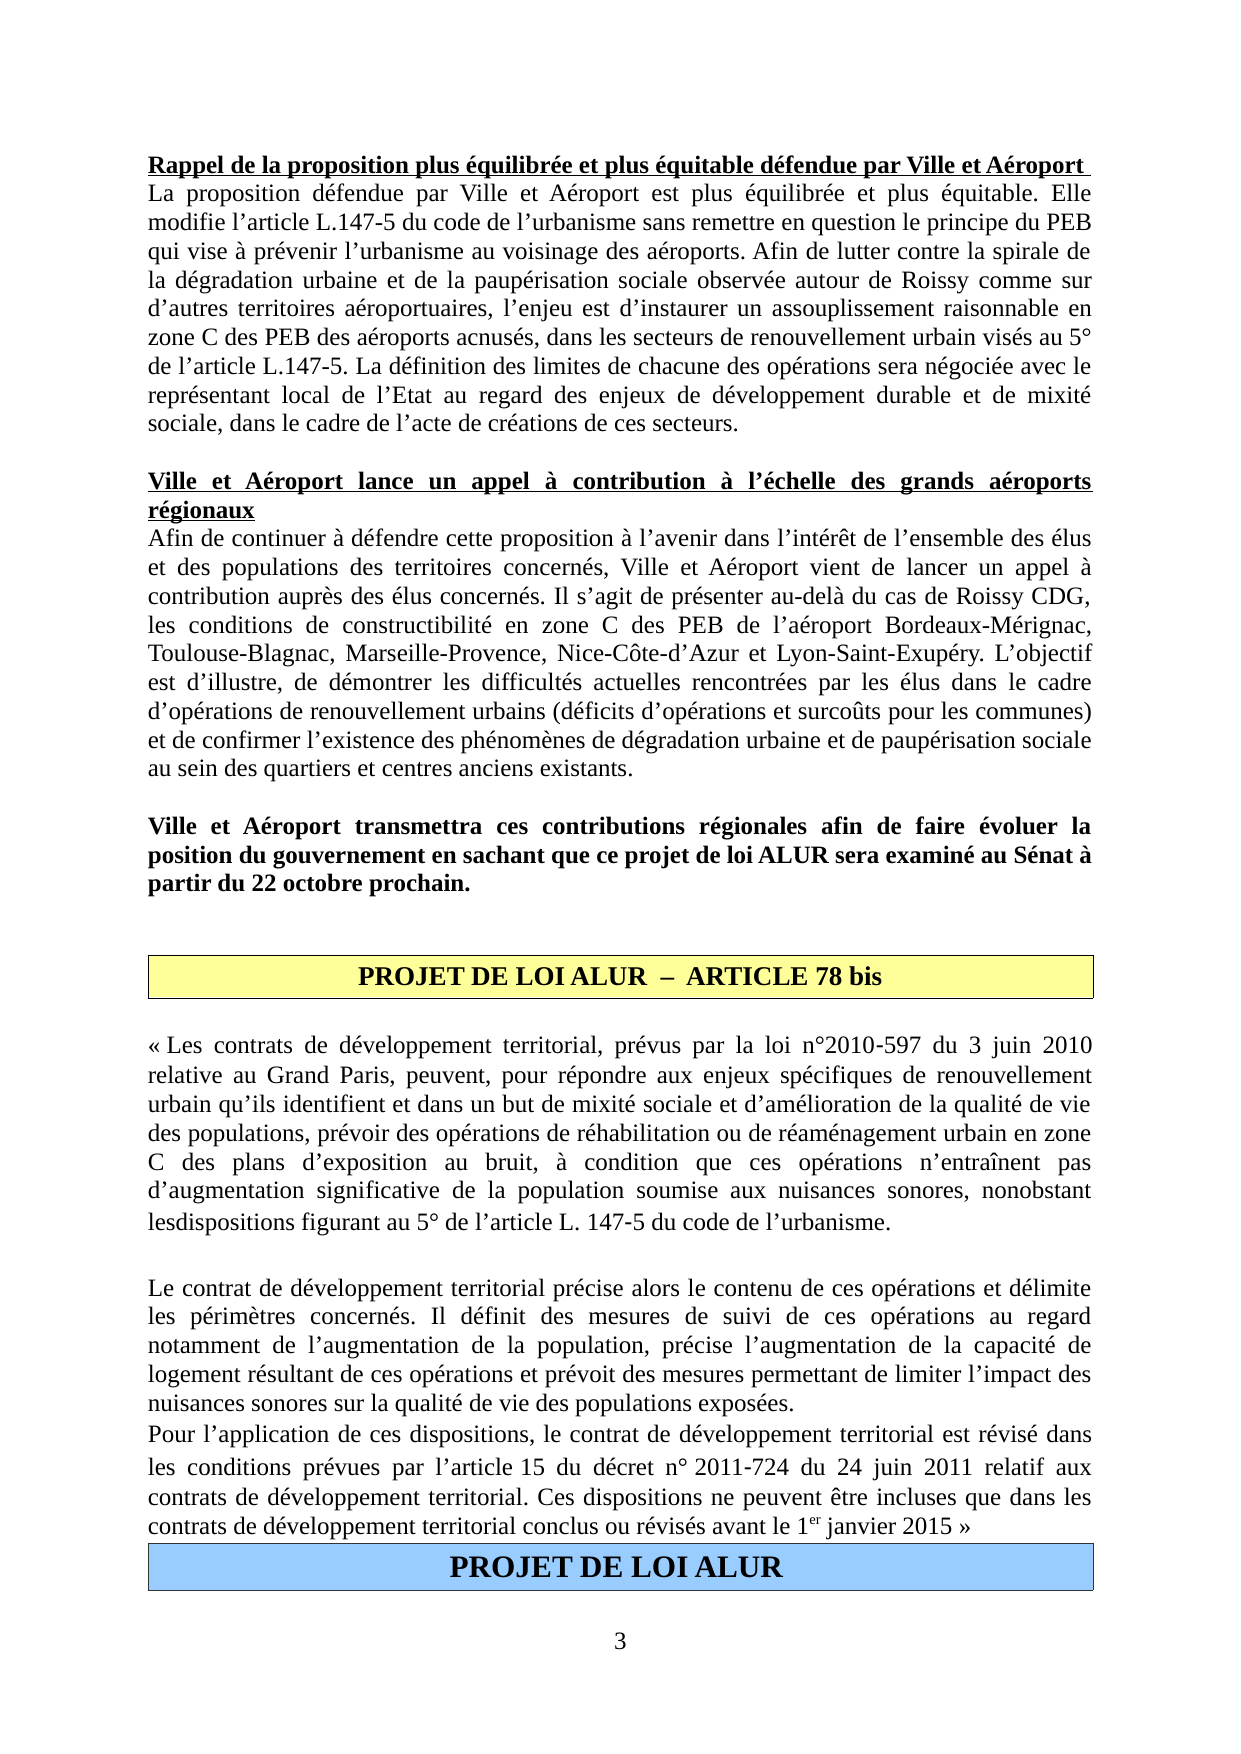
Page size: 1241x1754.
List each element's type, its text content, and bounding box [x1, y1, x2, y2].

text Ville et Aéroport lance un appel à contribution à l’échelle des grands aéroports [148, 466, 1093, 491]
table_header PROJET DE LOI ALUR [149, 1544, 1093, 1590]
table_header PROJET DE LOI ALUR – ARTICLE 78 bis [149, 956, 1093, 997]
text Afin de continuer à défendre cette proposition à l’avenir dans l’intérêt de l’ensemble des élus et des populations des territoires concernés, Ville et Aéroport vient de lancer un appel à contribution auprès des élus concernés. Il s’agit de présenter au-delà du cas de Roissy CDG, les conditions de constructibilité en zone C des PEB de l’aéroport Bordeaux-Mérignac, Toulouse-Blagnac, Marseille-Provence, Nice-Côte-d’Azur et Lyon-Saint-Exupéry. L’objectif est d’illustre, de démontrer les difficultés actuelles rencontrées par les élus dans le cadre d’opérations de renouvellement urbains (déficits d’opérations et surcoûts pour les communes) et de confirmer l’existence des phénomènes de dégradation urbaine et de paupérisation sociale au sein des quartiers et centres anciens existants. [148, 523, 1093, 782]
text La proposition défendue par Ville et Aéroport est plus équilibrée et plus équitable. Elle modifie l’article L.147-5 du code de l’urbanisme sans remettre en question le principe du PEB qui vise à prévenir l’urbanisme au voisinage des aéroports. Afin de lutter contre la spirale de la dégradation urbaine et de la paupérisation sociale observée autour de Roissy comme sur d’autres territoires aéroportuaires, l’enjeu est d’instaurer un assouplissement raisonnable en zone C des PEB des aéroports acnusés, dans les secteurs de renouvellement urbain visés au 5° de l’article L.147-5. La définition des limites de chacune des opérations sera négociée avec le représentant local de l’Etat au regard des enjeux de développement durable et de mixité sociale, dans le cadre de l’acte de créations de ces secteurs. [148, 178, 1093, 437]
text Ville et Aéroport transmettra ces contributions régionales afin de faire évoluer la position du gouvernement en sachant que ce projet de loi ALUR sera examiné au Sénat à partir du 22 octobre prochain. [148, 811, 1093, 897]
text Le contrat de développement territorial précise alors le contenu de ces opérations et délimite les périmètres concernés. Il définit des mesures de suivi de ces opérations au regard notamment de l’augmentation de la population, précise l’augmentation de la capacité de logement résultant de ces opérations et prévoit des mesures permettant de limiter l’impact des nuisances sonores sur la qualité de vie des populations exposées. [148, 1273, 1093, 1416]
text Pour l’application de ces dispositions, le contrat de développement territorial est révisé dans les conditions prévues par l’article 15 du décret n° 2011‑724 du 24 juin 2011 relatif aux contrats de développement territorial. Ces dispositions ne peuvent être incluses que dans les contrats de développement territorial conclus ou révisés avant le 1er janvier 2015 » [148, 1419, 1093, 1540]
text régionaux [148, 492, 1093, 523]
text Rappel de la proposition plus équilibrée et plus équitable défendue par Ville et Aéroport [148, 150, 1093, 178]
text « Les contrats de développement territorial, prévus par la loi n°2010‑597 du 3 juin 2010 relative au Grand Paris, peuvent, pour répondre aux enjeux spécifiques de renouvellement urbain qu’ils identifient et dans un but de mixité sociale et d’amélioration de la qualité de vie des populations, prévoir des opérations de réhabilitation ou de réaménagement urbain en zone C des plans d’exposition au bruit, à condition que ces opérations n’entraînent pas d’augmentation significative de la population soumise aux nuisances sonores, nonobstant lesdispositions figurant au 5° de l’article L. 147‑5 du code de l’urbanisme. [148, 1026, 1093, 1238]
